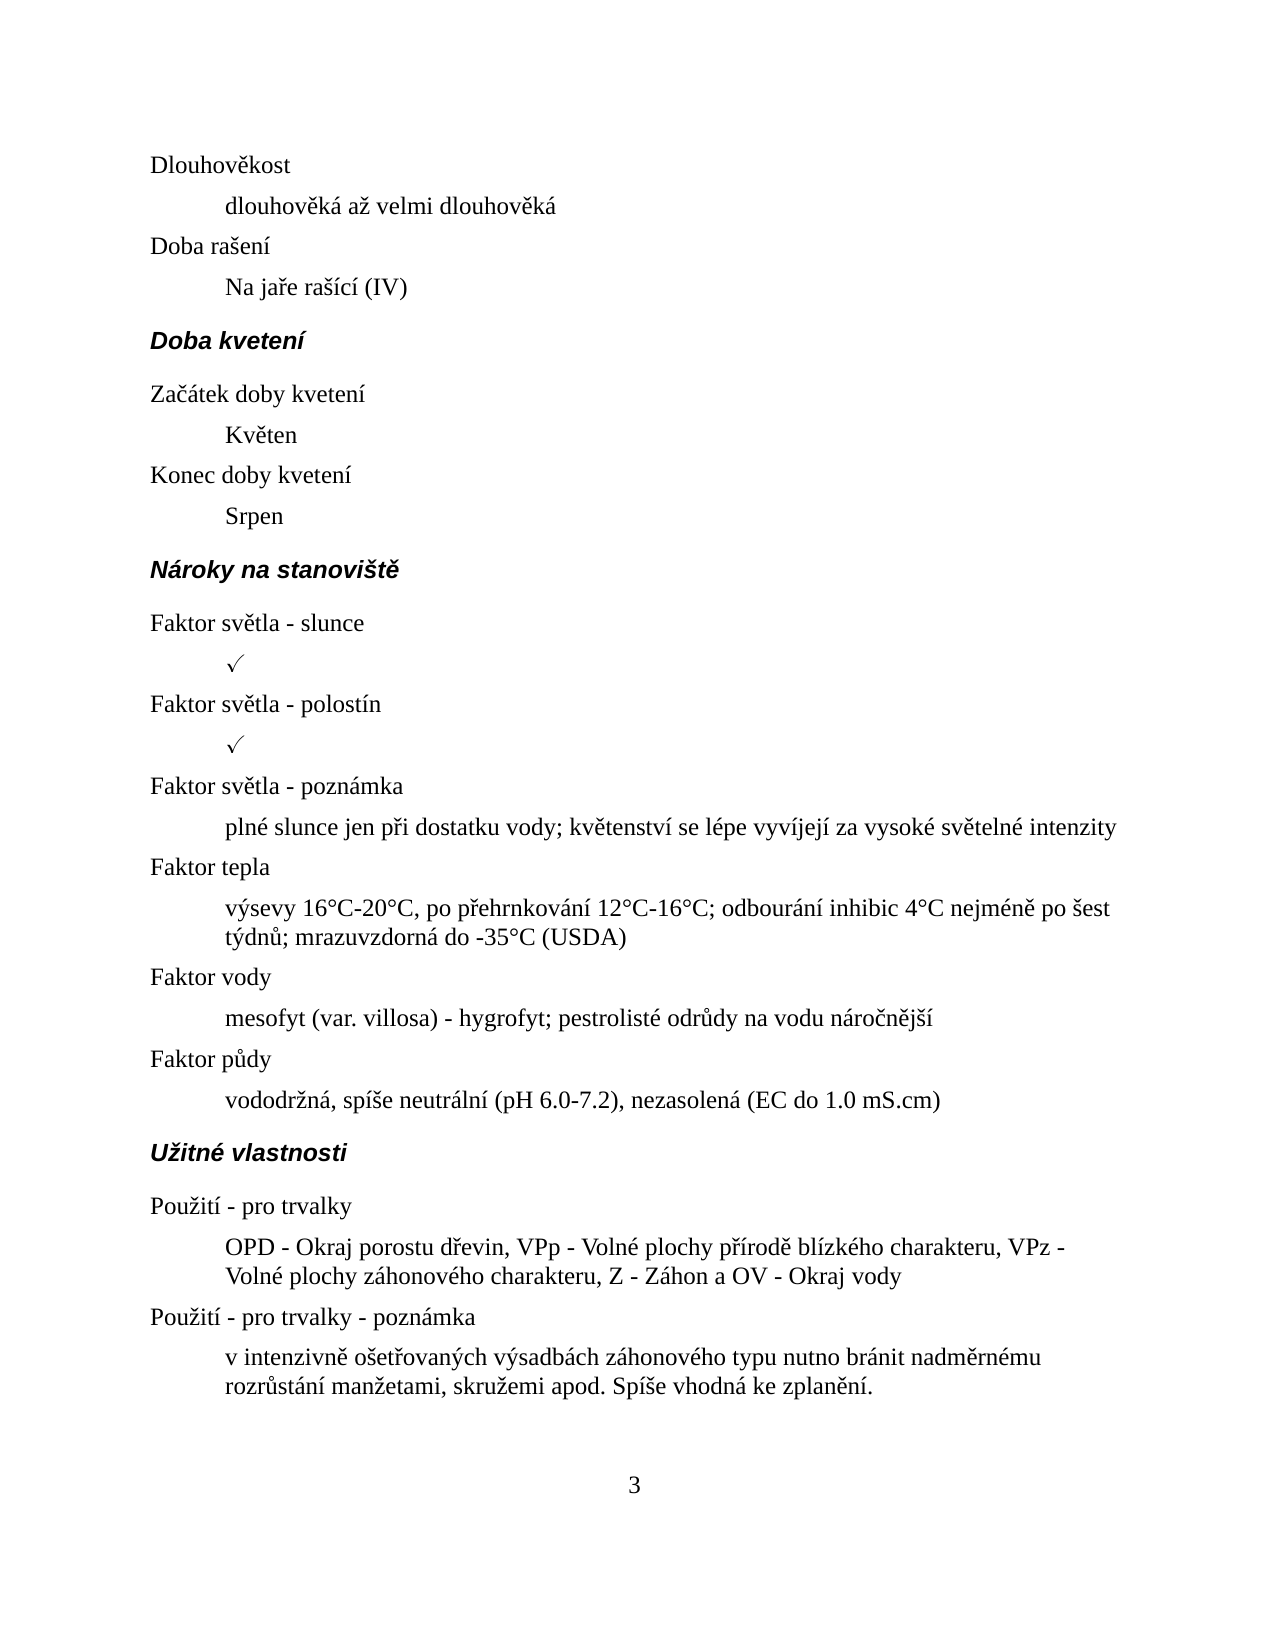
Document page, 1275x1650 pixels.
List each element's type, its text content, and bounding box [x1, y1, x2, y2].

text dlouhověká až velmi dlouhověká [225, 191, 1125, 219]
text Použití - pro trvalky - poznámka [150, 1302, 1125, 1330]
text Použití - pro trvalky [150, 1191, 1125, 1220]
text Faktor světla - slunce [150, 608, 1125, 637]
text Květen [225, 420, 1125, 448]
text Faktor tepla [150, 852, 1125, 881]
text ✓ [225, 649, 1125, 677]
text Konec doby kvetení [150, 460, 1125, 489]
text Faktor světla - poznámka [150, 771, 1125, 799]
text Faktor vody [150, 962, 1125, 991]
text vododržná, spíše neutrální (pH 6.0-7.2), nezasolená (EC do 1.0 mS.cm) [225, 1085, 1125, 1113]
subtitle Nároky na stanoviště [150, 555, 1125, 583]
subtitle Užitné vlastnosti [150, 1138, 1125, 1167]
text Faktor půdy [150, 1044, 1125, 1073]
text OPD - Okraj porostu dřevin, VPp - Volné plochy přírodě blízkého charakteru, VPz - Volné plochy záhonového charakteru, Z - Záhon a OV - Okraj vody [225, 1232, 1125, 1290]
text Na jaře rašící (IV) [225, 272, 1125, 301]
subtitle Doba kvetení [150, 326, 1125, 354]
text Dlouhověkost [150, 150, 1125, 179]
text Srpen [225, 501, 1125, 530]
text Faktor světla - polostín [150, 689, 1125, 718]
text v intenzivně ošetřovaných výsadbách záhonového typu nutno bránit nadměrnému rozrůstání manžetami, skružemi apod. Spíše vhodná ke zplanění. [225, 1342, 1125, 1400]
text plné slunce jen při dostatku vody; květenství se lépe vyvíjejí za vysoké světelné intenzity [225, 812, 1125, 840]
text Doba rašení [150, 231, 1125, 260]
text ✓ [225, 730, 1125, 759]
text výsevy 16°C-20°C, po přehrnkování 12°C-16°C; odbourání inhibic 4°C nejméně po šest týdnů; mrazuvzdorná do -35°C (USDA) [225, 893, 1125, 951]
text mesofyt (var. villosa) - hygrofyt; pestrolisté odrůdy na vodu náročnější [225, 1003, 1125, 1032]
text Začátek doby kvetení [150, 379, 1125, 408]
